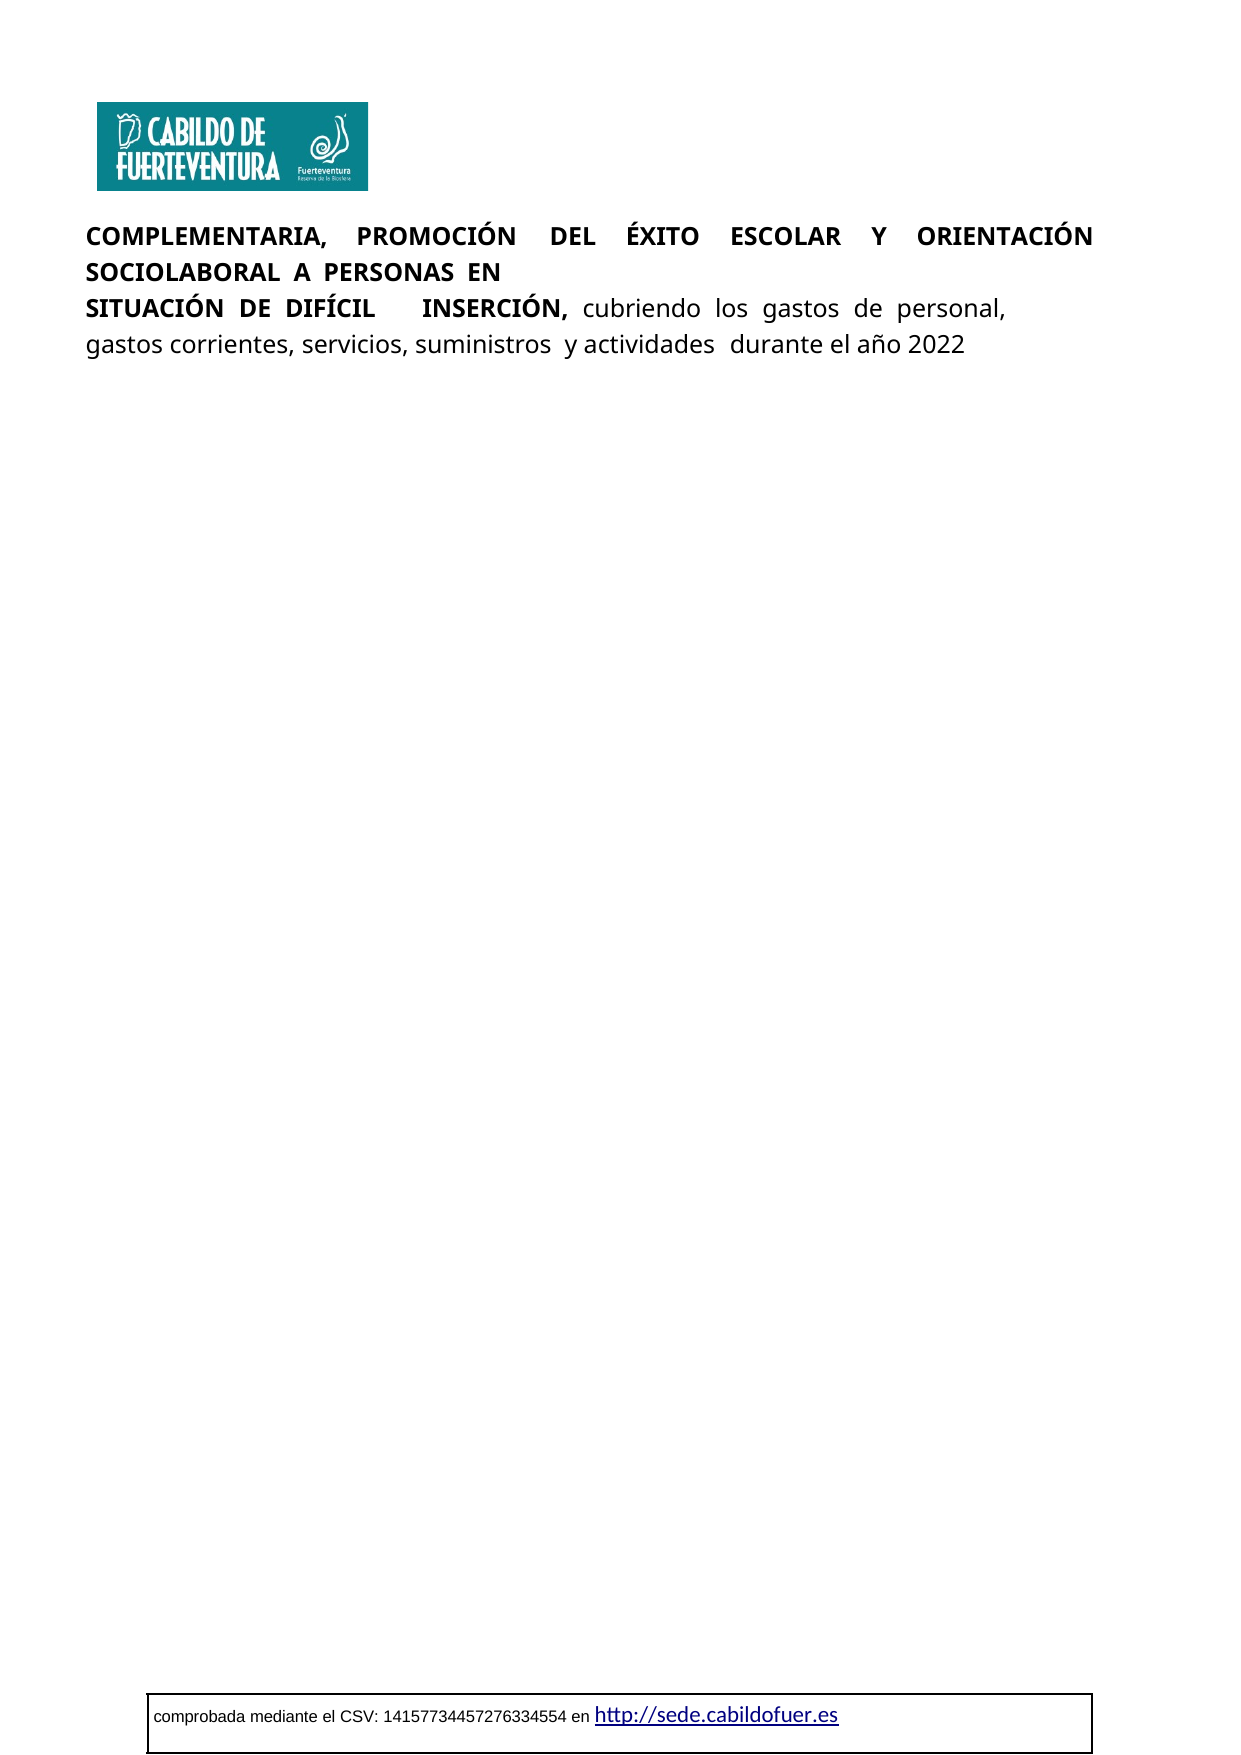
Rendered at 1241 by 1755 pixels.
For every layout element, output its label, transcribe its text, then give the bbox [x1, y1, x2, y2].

text SITUACIÓN DE DIFÍCIL INSERCIÓN, cubriendo los gastos de personal, gastos corrientes, servicios, suministros y actividades durante el año 2022 [85, 291, 1093, 360]
text COMPLEMENTARIA, PROMOCIÓN DEL ÉXITO ESCOLAR Y ORIENTACIÓN SOCIOLABORAL A PERSONAS EN [85, 219, 1093, 289]
